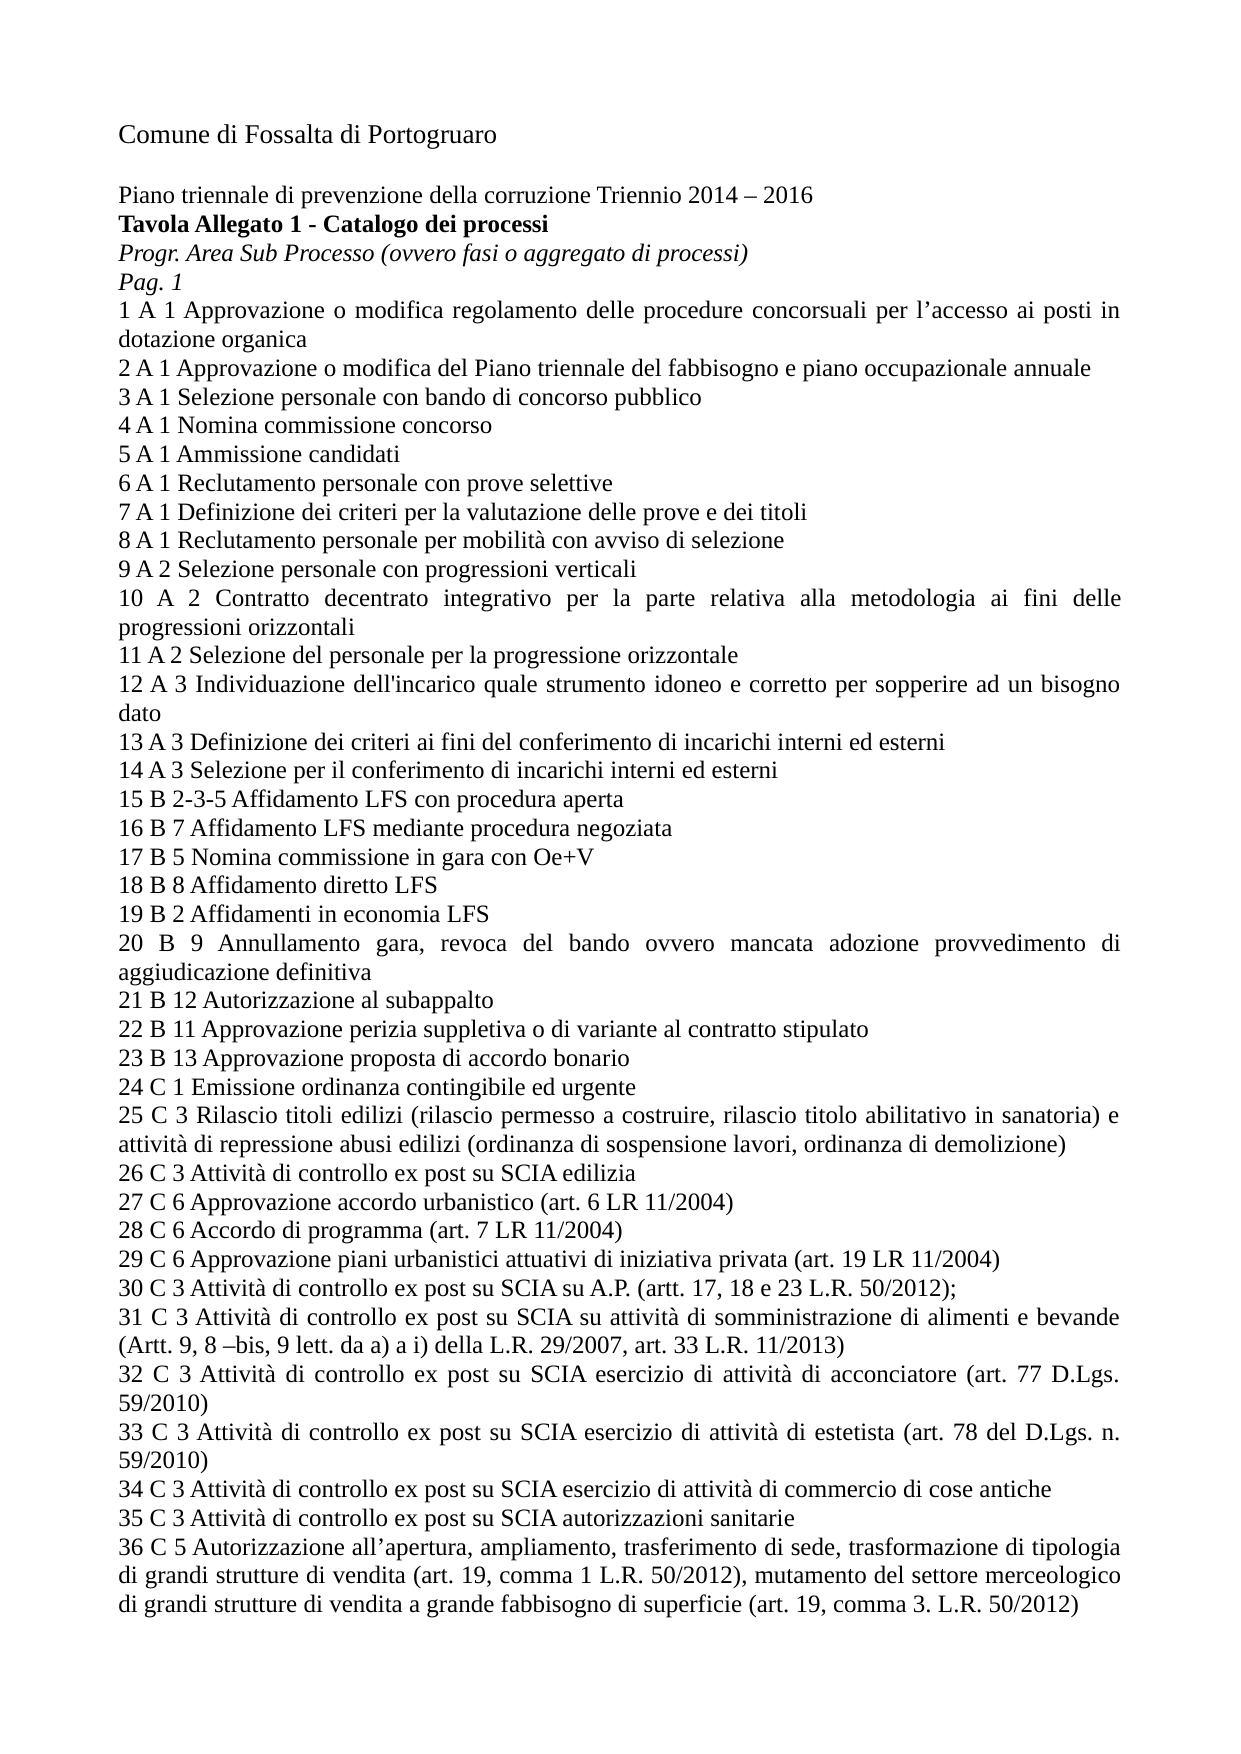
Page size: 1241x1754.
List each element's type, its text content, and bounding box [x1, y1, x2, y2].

text 24 C 1 Emissione ordinanza contingibile ed urgente [118, 1072, 1122, 1100]
text 3 A 1 Selezione personale con bando di concorso pubblico [118, 382, 1122, 410]
text 1 A 1 Approvazione o modifica regolamento delle procedure concorsuali per l’accesso ai posti in dotazione organica [118, 295, 1122, 353]
text 33 C 3 Attività di controllo ex post su SCIA esercizio di attività di estetista (art. 78 del D.Lgs. n. 59/2010) [118, 1417, 1122, 1474]
text 14 A 3 Selezione per il conferimento di incarichi interni ed esterni [118, 755, 1122, 784]
text 8 A 1 Reclutamento personale per mobilità con avviso di selezione [118, 525, 1122, 554]
text 22 B 11 Approvazione perizia suppletiva o di variante al contratto stipulato [118, 1014, 1122, 1043]
text Tavola Allegato 1 - Catalogo dei processi [118, 209, 1122, 238]
text 16 B 7 Affidamento LFS mediante procedura negoziata [118, 813, 1122, 842]
text 9 A 2 Selezione personale con progressioni verticali [118, 554, 1122, 583]
text 36 C 5 Autorizzazione all’apertura, ampliamento, trasferimento di sede, trasformazione di tipologia di grandi strutture di vendita (art. 19, comma 1 L.R. 50/2012), mutamento del settore merceologico di grandi strutture di vendita a grande fabbisogno di superficie (art. 19, comma 3. L.R. 50/2012) [118, 1532, 1122, 1618]
text 30 C 3 Attività di controllo ex post su SCIA su A.P. (artt. 17, 18 e 23 L.R. 50/2012); [118, 1273, 1122, 1302]
text 21 B 12 Autorizzazione al subappalto [118, 985, 1122, 1014]
text Pag. 1 [118, 267, 1122, 295]
text 28 C 6 Accordo di programma (art. 7 LR 11/2004) [118, 1215, 1122, 1244]
text 23 B 13 Approvazione proposta di accordo bonario [118, 1043, 1122, 1072]
text 11 A 2 Selezione del personale per la progressione orizzontale [118, 640, 1122, 669]
text 25 C 3 Rilascio titoli edilizi (rilascio permesso a costruire, rilascio titolo abilitativo in sanatoria) e attività di repressione abusi edilizi (ordinanza di sospensione lavori, ordinanza di demolizione) [118, 1100, 1122, 1158]
text 7 A 1 Definizione dei criteri per la valutazione delle prove e dei titoli [118, 497, 1122, 525]
text 18 B 8 Affidamento diretto LFS [118, 870, 1122, 899]
text 12 A 3 Individuazione dell'incarico quale strumento idoneo e corretto per sopperire ad un bisogno dato [118, 669, 1122, 727]
text 4 A 1 Nomina commissione concorso [118, 410, 1122, 439]
text 27 C 6 Approvazione accordo urbanistico (art. 6 LR 11/2004) [118, 1187, 1122, 1215]
text 31 C 3 Attività di controllo ex post su SCIA su attività di somministrazione di alimenti e bevande (Artt. 9, 8 –bis, 9 lett. da a) a i) della L.R. 29/2007, art. 33 L.R. 11/2013) [118, 1302, 1122, 1359]
text 35 C 3 Attività di controllo ex post su SCIA autorizzazioni sanitarie [118, 1503, 1122, 1532]
text 15 B 2-3-5 Affidamento LFS con procedura aperta [118, 784, 1122, 813]
text Piano triennale di prevenzione della corruzione Triennio 2014 – 2016 [118, 180, 1122, 209]
text 6 A 1 Reclutamento personale con prove selettive [118, 468, 1122, 497]
text 2 A 1 Approvazione o modifica del Piano triennale del fabbisogno e piano occupazionale annuale [118, 353, 1122, 382]
text 13 A 3 Definizione dei criteri ai fini del conferimento di incarichi interni ed esterni [118, 727, 1122, 755]
text 26 C 3 Attività di controllo ex post su SCIA edilizia [118, 1158, 1122, 1187]
text 10 A 2 Contratto decentrato integrativo per la parte relativa alla metodologia ai fini delle progressioni orizzontali [118, 583, 1122, 640]
text 17 B 5 Nomina commissione in gara con Oe+V [118, 842, 1122, 870]
text 32 C 3 Attività di controllo ex post su SCIA esercizio di attività di acconciatore (art. 77 D.Lgs. 59/2010) [118, 1359, 1122, 1417]
text Progr. Area Sub Processo (ovvero fasi o aggregato di processi) [118, 238, 1122, 267]
text 20 B 9 Annullamento gara, revoca del bando ovvero mancata adozione provvedimento di aggiudicazione definitiva [118, 928, 1122, 985]
text 19 B 2 Affidamenti in economia LFS [118, 899, 1122, 928]
text 29 C 6 Approvazione piani urbanistici attuativi di iniziativa privata (art. 19 LR 11/2004) [118, 1244, 1122, 1273]
text 34 C 3 Attività di controllo ex post su SCIA esercizio di attività di commercio di cose antiche [118, 1474, 1122, 1503]
text Comune di Fossalta di Portogruaro [118, 118, 1122, 149]
text 5 A 1 Ammissione candidati [118, 439, 1122, 468]
